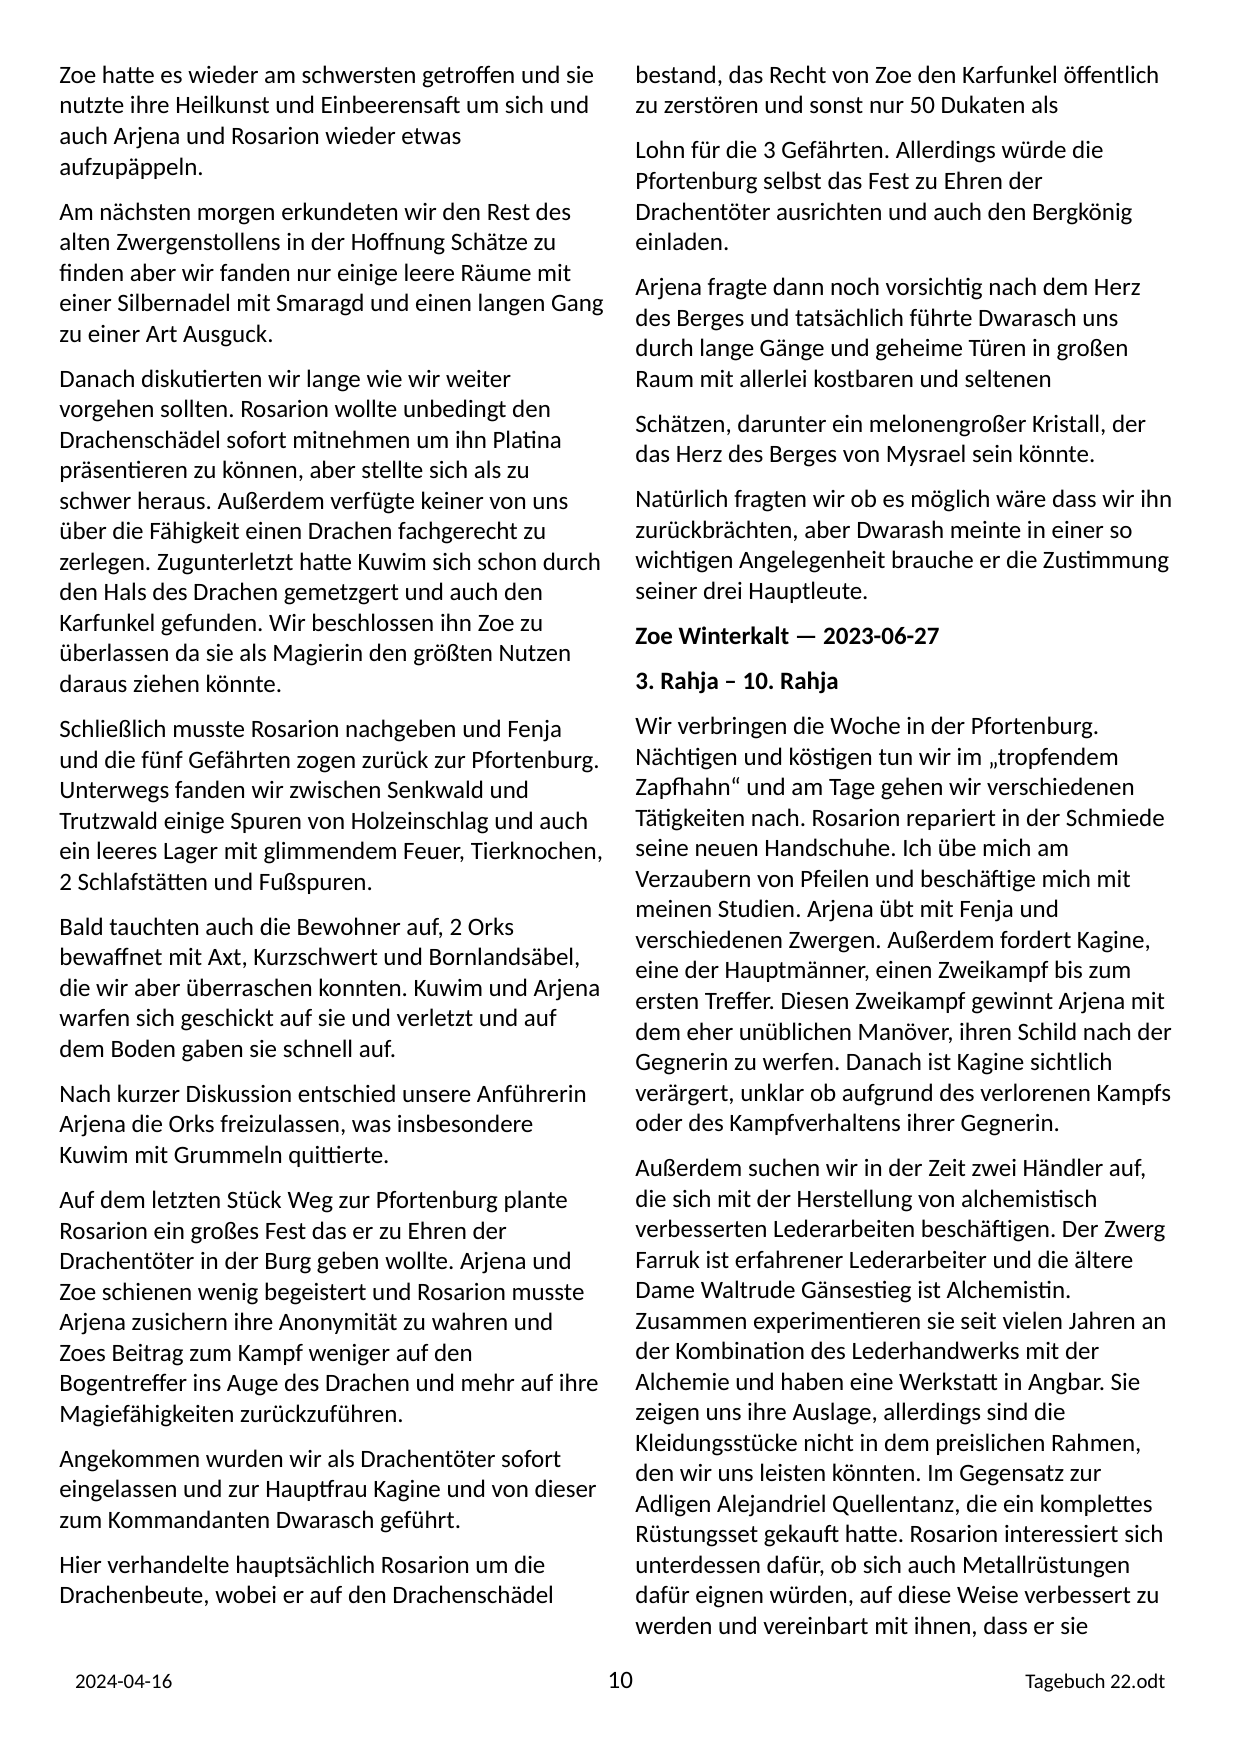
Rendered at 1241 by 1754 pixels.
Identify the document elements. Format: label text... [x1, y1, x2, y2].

text Bald tauchten auch die Bewohner auf, 2 Orks bewaffnet mit Axt, Kurzschwert und Bornlandsäbel, die wir aber überraschen konnten. Kuwim und Arjena warfen sich geschickt auf sie und verletzt und auf dem Boden gaben sie schnell auf. [59, 911, 605, 1063]
text Nach kurzer Diskussion entschied unsere Anführerin Arjena die Orks freizulassen, was insbesondere Kuwim mit Grummeln quittierte. [59, 1078, 605, 1170]
text Am nächsten morgen erkundeten wir den Rest des alten Zwergenstollens in der Hoffnung Schätze zu finden aber wir fanden nur einige leere Räume mit einer Silbernadel mit Smaragd und einen langen Gang zu einer Art Ausguck. [59, 196, 605, 348]
text Arjena fragte dann noch vorsichtig nach dem Herz des Berges und tatsächlich führte Dwarasch uns durch lange Gänge und geheime Türen in großen Raum mit allerlei kostbaren und seltenen [635, 271, 1181, 393]
text Außerdem suchen wir in der Zeit zwei Händler auf, die sich mit der Herstellung von alchemistisch verbesserten Lederarbeiten beschäftigen. Der Zwerg Farruk ist erfahrener Lederarbeiter und die ältere Dame Waltrude Gänsestieg ist Alchemistin. Zusammen experimentieren sie seit vielen Jahren an der Kombination des Lederhandwerks mit der Alchemie und haben eine Werkstatt in Angbar. Sie zeigen uns ihre Auslage, allerdings sind die Kleidungsstücke nicht in dem preislichen Rahmen, den wir uns leisten könnten. Im Gegensatz zur Adligen Alejandriel Quellentanz, die ein komplettes Rüstungsset gekauft hatte. Rosarion interessiert sich unterdessen dafür, ob sich auch Metallrüstungen dafür eignen würden, auf diese Weise verbessert zu werden und vereinbart mit ihnen, dass er sie [635, 1152, 1181, 1641]
text Auf dem letzten Stück Weg zur Pfortenburg plante Rosarion ein großes Fest das er zu Ehren der Drachentöter in der Burg geben wollte. Arjena und Zoe schienen wenig begeistert und Rosarion musste Arjena zusichern ihre Anonymität zu wahren und Zoes Beitrag zum Kampf weniger auf den Bogentreffer ins Auge des Drachen und mehr auf ihre Magiefähigkeiten zurückzuführen. [59, 1184, 605, 1428]
text Hier verhandelte hauptsächlich Rosarion um die Drachenbeute, wobei er auf den Drachenschädel [59, 1549, 605, 1610]
text 3. Rahja – 10. Rahja [635, 665, 1181, 696]
text Lohn für die 3 Gefährten. Allerdings würde die Pfortenburg selbst das Fest zu Ehren der Drachentöter ausrichten und auch den Bergkönig einladen. [635, 135, 1181, 257]
text Zoe Winterkalt — 2023-06-27 [635, 620, 1181, 651]
text Wir verbringen die Woche in der Pfortenburg. Nächtigen und köstigen tun wir im „tropfendem Zapfhahn“ und am Tage gehen wir verschiedenen Tätigkeiten nach. Rosarion repariert in der Schmiede seine neuen Handschuhe. Ich übe mich am Verzaubern von Pfeilen und beschäftige mich mit meinen Studien. Arjena übt mit Fenja und verschiedenen Zwergen. Außerdem fordert Kagine, eine der Hauptmänner, einen Zweikampf bis zum ersten Treffer. Diesen Zweikampf gewinnt Arjena mit dem eher unüblichen Manöver, ihren Schild nach der Gegnerin zu werfen. Danach ist Kagine sichtlich verärgert, unklar ob aufgrund des verlorenen Kampfs oder des Kampfverhaltens ihrer Gegnerin. [635, 711, 1181, 1138]
text Danach diskutierten wir lange wie wir weiter vorgehen sollten. Rosarion wollte unbedingt den Drachenschädel sofort mitnehmen um ihn Platina präsentieren zu können, aber stellte sich als zu schwer heraus. Außerdem verfügte keiner von uns über die Fähigkeit einen Drachen fachgerecht zu zerlegen. Zugunterletzt hatte Kuwim sich schon durch den Hals des Drachen gemetzgert und auch den Karfunkel gefunden. Wir beschlossen ihn Zoe zu überlassen da sie als Magierin den größten Nutzen daraus ziehen könnte. [59, 363, 605, 699]
text bestand, das Recht von Zoe den Karfunkel öffentlich zu zerstören und sonst nur 50 Dukaten als [635, 59, 1181, 120]
text Schließlich musste Rosarion nachgeben und Fenja und die fünf Gefährten zogen zurück zur Pfortenburg. Unterwegs fanden wir zwischen Senkwald und Trutzwald einige Spuren von Holzeinschlag und auch ein leeres Lager mit glimmendem Feuer, Tierknochen, 2 Schlafstätten und Fußspuren. [59, 713, 605, 896]
text Schätzen, darunter ein melonengroßer Kristall, der das Herz des Berges von Mysrael sein könnte. [635, 408, 1181, 469]
text Natürlich fragten wir ob es möglich wäre dass wir ihn zurückbrächten, aber Dwarash meinte in einer so wichtigen Angelegenheit brauche er die Zustimmung seiner drei Hauptleute. [635, 484, 1181, 606]
text Zoe hatte es wieder am schwersten getroffen und sie nutzte ihre Heilkunst und Einbeerensaft um sich und auch Arjena und Rosarion wieder etwas aufzupäppeln. [59, 59, 605, 181]
text Angekommen wurden wir als Drachentöter sofort eingelassen und zur Hauptfrau Kagine und von dieser zum Kommandanten Dwarasch geführt. [59, 1443, 605, 1534]
